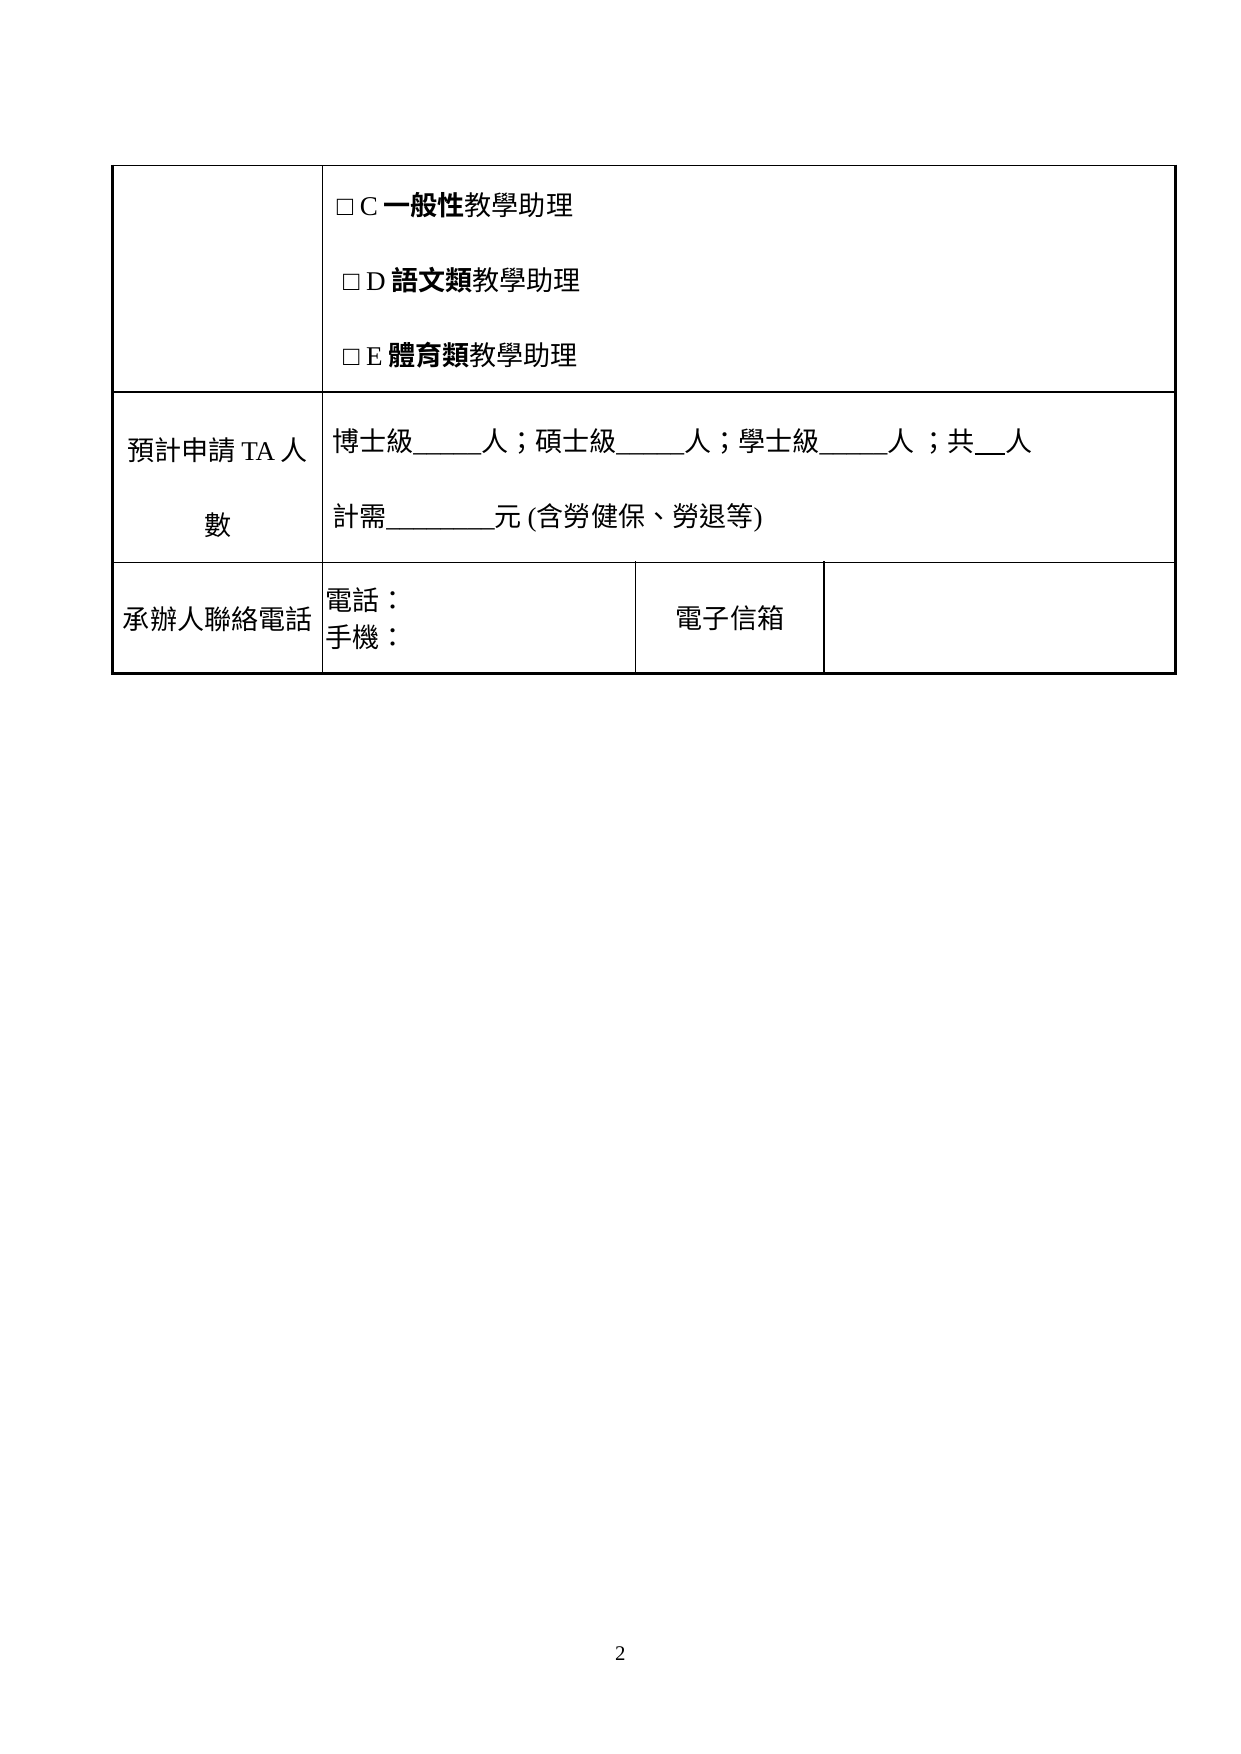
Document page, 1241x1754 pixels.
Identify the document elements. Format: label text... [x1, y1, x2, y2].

table_cell 預計申請TA人數 [114, 393, 322, 561]
table_cell 博士級_____人；碩士級_____人；學士級_____人 ；共 人 計需________元 (含勞健保、勞退等) [323, 393, 1174, 561]
table_cell [114, 166, 322, 391]
table_cell □ C一般性教學助理 □ D語文類教學助理 □ E體育類教學助理 [323, 166, 1174, 391]
table_cell 承辦人聯絡電話 [114, 563, 322, 672]
table_cell 電話： 手機： [323, 563, 635, 672]
table_cell [825, 563, 1174, 672]
table_cell 電子信箱 [636, 563, 823, 672]
